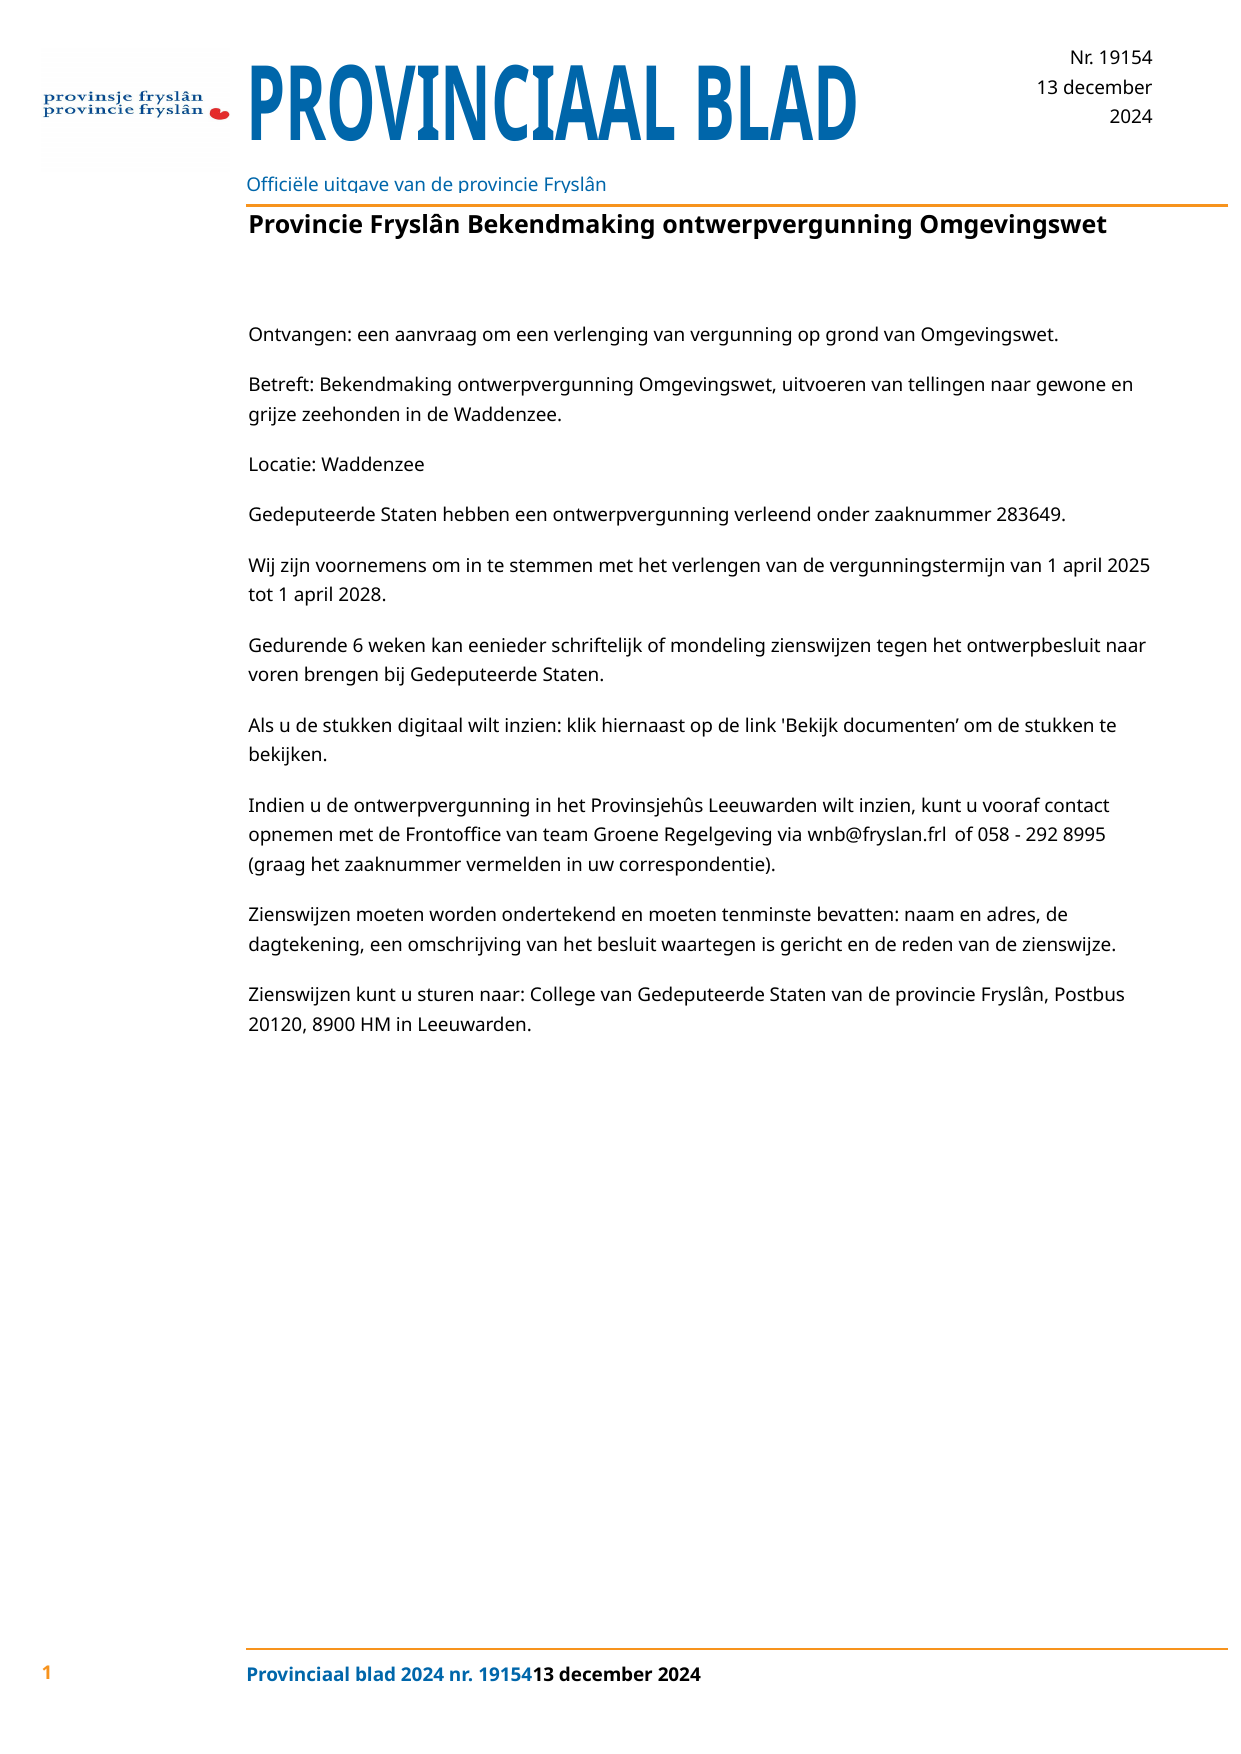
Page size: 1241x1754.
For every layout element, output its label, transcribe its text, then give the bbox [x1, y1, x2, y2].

text Wij zijn voornemens om in te stemmen met het verlengen van de vergunningstermijn van 1 april 2025 tot 1 april 2028. [248, 552, 1152, 607]
text Zienswijzen moeten worden ondertekend en moeten tenminste bevatten: naam en adres, de dagtekening, een omschrijving van het besluit waartegen is gericht en de reden van de zienswijze. [248, 902, 1152, 957]
picture [41, 47, 231, 172]
text Locatie: Waddenzee [248, 451, 1152, 477]
text Indien u de ontwerpvergunning in het Provinsjehûs Leeuwarden wilt inzien, kunt u vooraf contact opnemen met de Frontoffice van team Groene Regelgeving via wnb@fryslan.frl of 058 - 292 8995 (graag het zaaknummer vermelden in uw correspondentie). [248, 792, 1152, 877]
text Betreft: Bekendmaking ontwerpvergunning Omgevingswet, uitvoeren van tellingen naar gewone en grijze zeehonden in de Waddenzee. [248, 371, 1152, 426]
text Als u de stukken digitaal wilt inzien: klik hiernaast op de link 'Bekijk documenten’ om de stukken te bekijken. [248, 712, 1152, 767]
text Ontvangen: een aanvraag om een verlenging van vergunning op grond van Omgevingswet. [248, 321, 1152, 346]
text Provincie Fryslân Bekendmaking ontwerpvergunning Omgevingswet [248, 207, 1152, 241]
text Gedeputeerde Staten hebben een ontwerpvergunning verleend onder zaaknummer 283649. [248, 502, 1152, 527]
text Zienswijzen kunt u sturen naar: College van Gedeputeerde Staten van de provincie Fryslân, Postbus 20120, 8900 HM in Leeuwarden. [248, 982, 1152, 1037]
text Gedurende 6 weken kan eenieder schriftelijk of mondeling zienswijzen tegen het ontwerpbesluit naar voren brengen bij Gedeputeerde Staten. [248, 632, 1152, 687]
